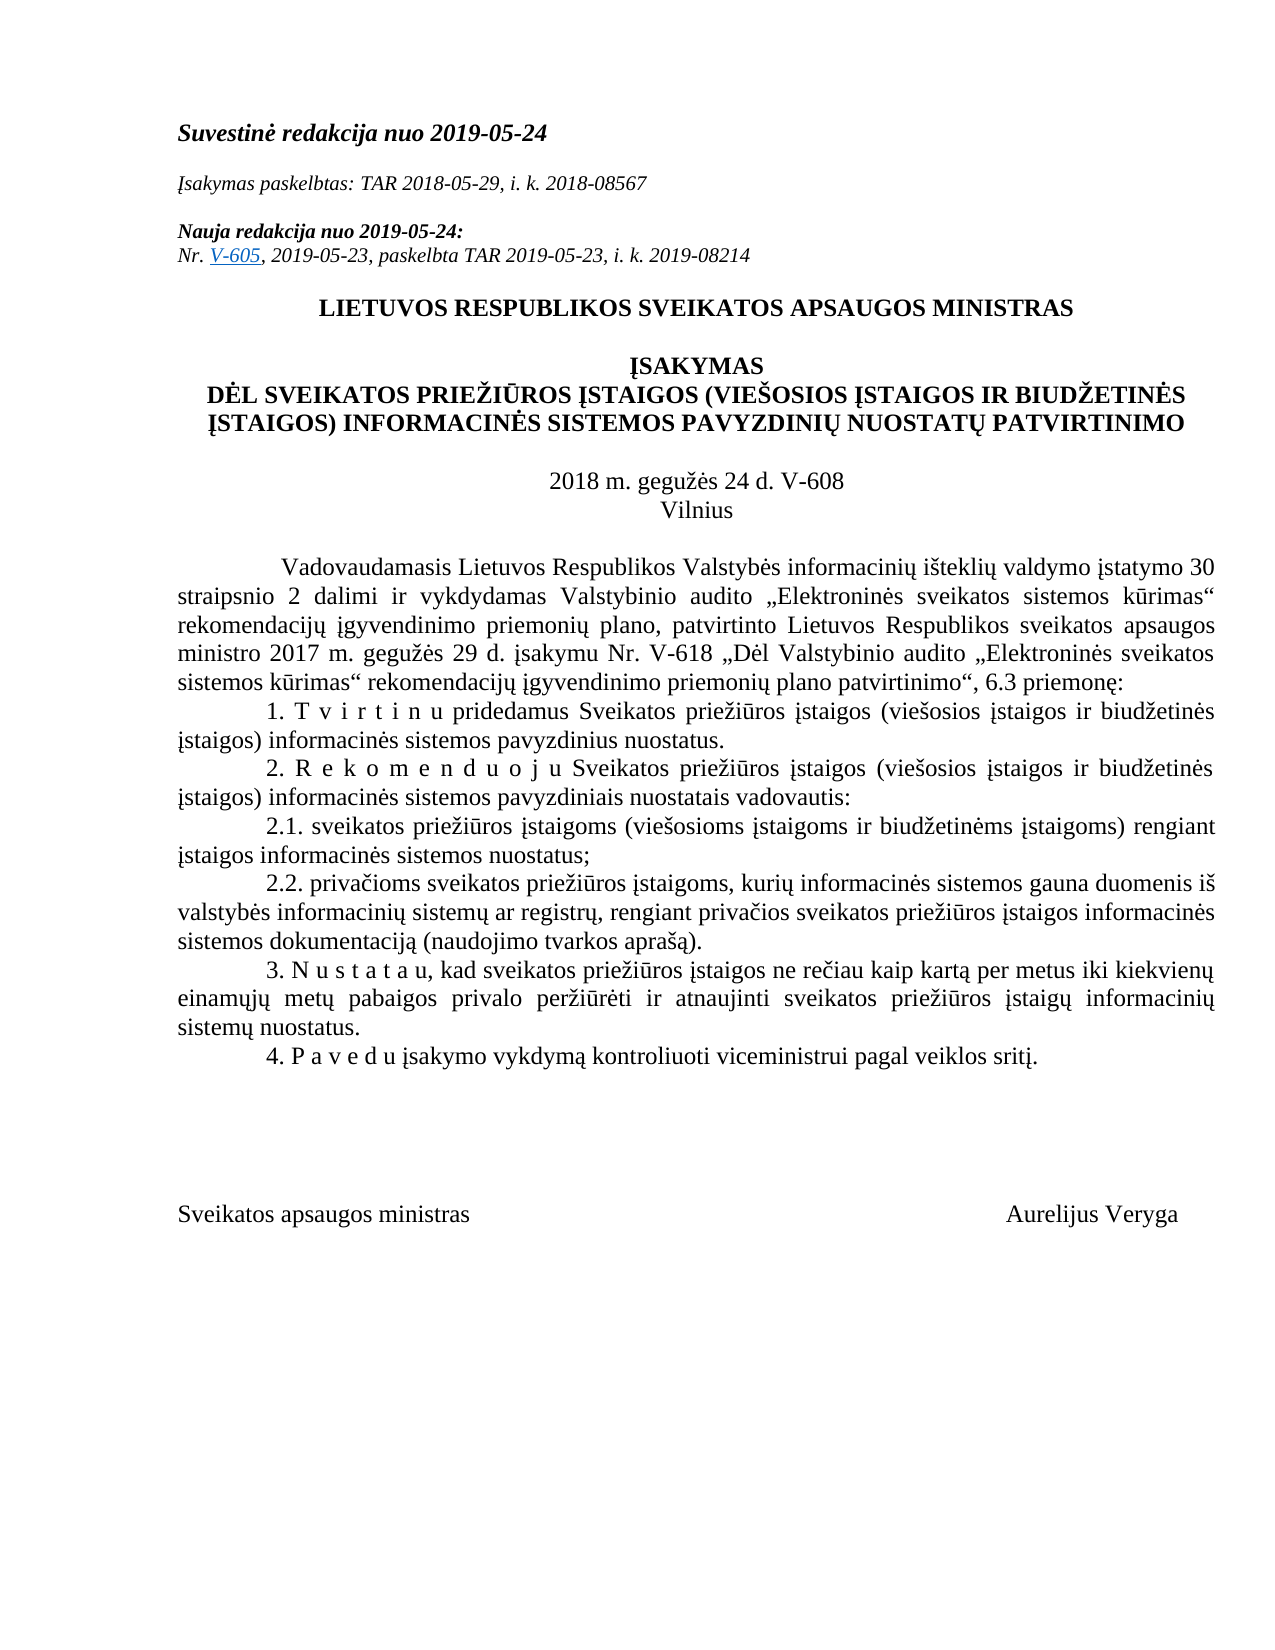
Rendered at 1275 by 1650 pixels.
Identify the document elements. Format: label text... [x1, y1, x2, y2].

text Suvestinė redakcija nuo 2019-05-24 [177, 118, 1216, 147]
text ĮSAKYMAS [177, 351, 1216, 380]
text Nauja redakcija nuo 2019-05-24: [177, 219, 1216, 243]
text LIETUVOS RESPUBLIKOS SVEIKATOS APSAUGOS MINISTRAS [177, 293, 1216, 322]
text 1. T v i r t i n u pridedamus Sveikatos priežiūros įstaigos (viešosios įstaigos ir biudžetinės įstaigos) informacinės sistemos pavyzdinius nuostatus. [177, 696, 1216, 753]
text 2.1. sveikatos priežiūros įstaigoms (viešosioms įstaigoms ir biudžetinėms įstaigoms) rengiant įstaigos informacinės sistemos nuostatus; [177, 811, 1216, 868]
text 3. N u s t a t a u, kad sveikatos priežiūros įstaigos ne rečiau kaip kartą per metus iki kiekvienų einamųjų metų pabaigos privalo peržiūrėti ir atnaujinti sveikatos priežiūros įstaigų informacinių sistemų nuostatus. [177, 955, 1216, 1041]
text Vadovaudamasis Lietuvos Respublikos Valstybės informacinių išteklių valdymo įstatymo 30 straipsnio 2 dalimi ir vykdydamas Valstybinio audito „Elektroninės sveikatos sistemos kūrimas“ rekomendacijų įgyvendinimo priemonių plano, patvirtinto Lietuvos Respublikos sveikatos apsaugos ministro 2017 m. gegužės 29 d. įsakymu Nr. V-618 „Dėl Valstybinio audito „Elektroninės sveikatos sistemos kūrimas“ rekomendacijų įgyvendinimo priemonių plano patvirtinimo“, 6.3 priemonę: [177, 552, 1216, 696]
text 2. R e k o m e n d u o j u Sveikatos priežiūros įstaigos (viešosios įstaigos ir biudžetinės įstaigos) informacinės sistemos pavyzdiniais nuostatais vadovautis: [177, 753, 1216, 811]
text Sveikatos apsaugos ministras Aurelijus Veryga [177, 1199, 1216, 1228]
text 2.2. privačioms sveikatos priežiūros įstaigoms, kurių informacinės sistemos gauna duomenis iš valstybės informacinių sistemų ar registrų, rengiant privačios sveikatos priežiūros įstaigos informacinės sistemos dokumentaciją (naudojimo tvarkos aprašą). [177, 868, 1216, 955]
text 2018 m. gegužės 24 d. V-608 [177, 466, 1216, 495]
text Vilnius [177, 495, 1216, 523]
text 4. P a v e d u įsakymo vykdymą kontroliuoti viceministrui pagal veiklos sritį. [177, 1041, 1216, 1070]
text Įsakymas paskelbtas: TAR 2018-05-29, i. k. 2018-08567 [177, 171, 1216, 195]
text DĖL SVEIKATOS PRIEŽIŪROS ĮSTAIGOS (VIEŠOSIOS ĮSTAIGOS IR BIUDŽETINĖS ĮSTAIGOS) INFORMACINĖS SISTEMOS PAVYZDINIŲ NUOSTATŲ PATVIRTINIMO [177, 380, 1216, 437]
text Nr. V-605, 2019-05-23, paskelbta TAR 2019-05-23, i. k. 2019-08214 [177, 243, 1216, 267]
